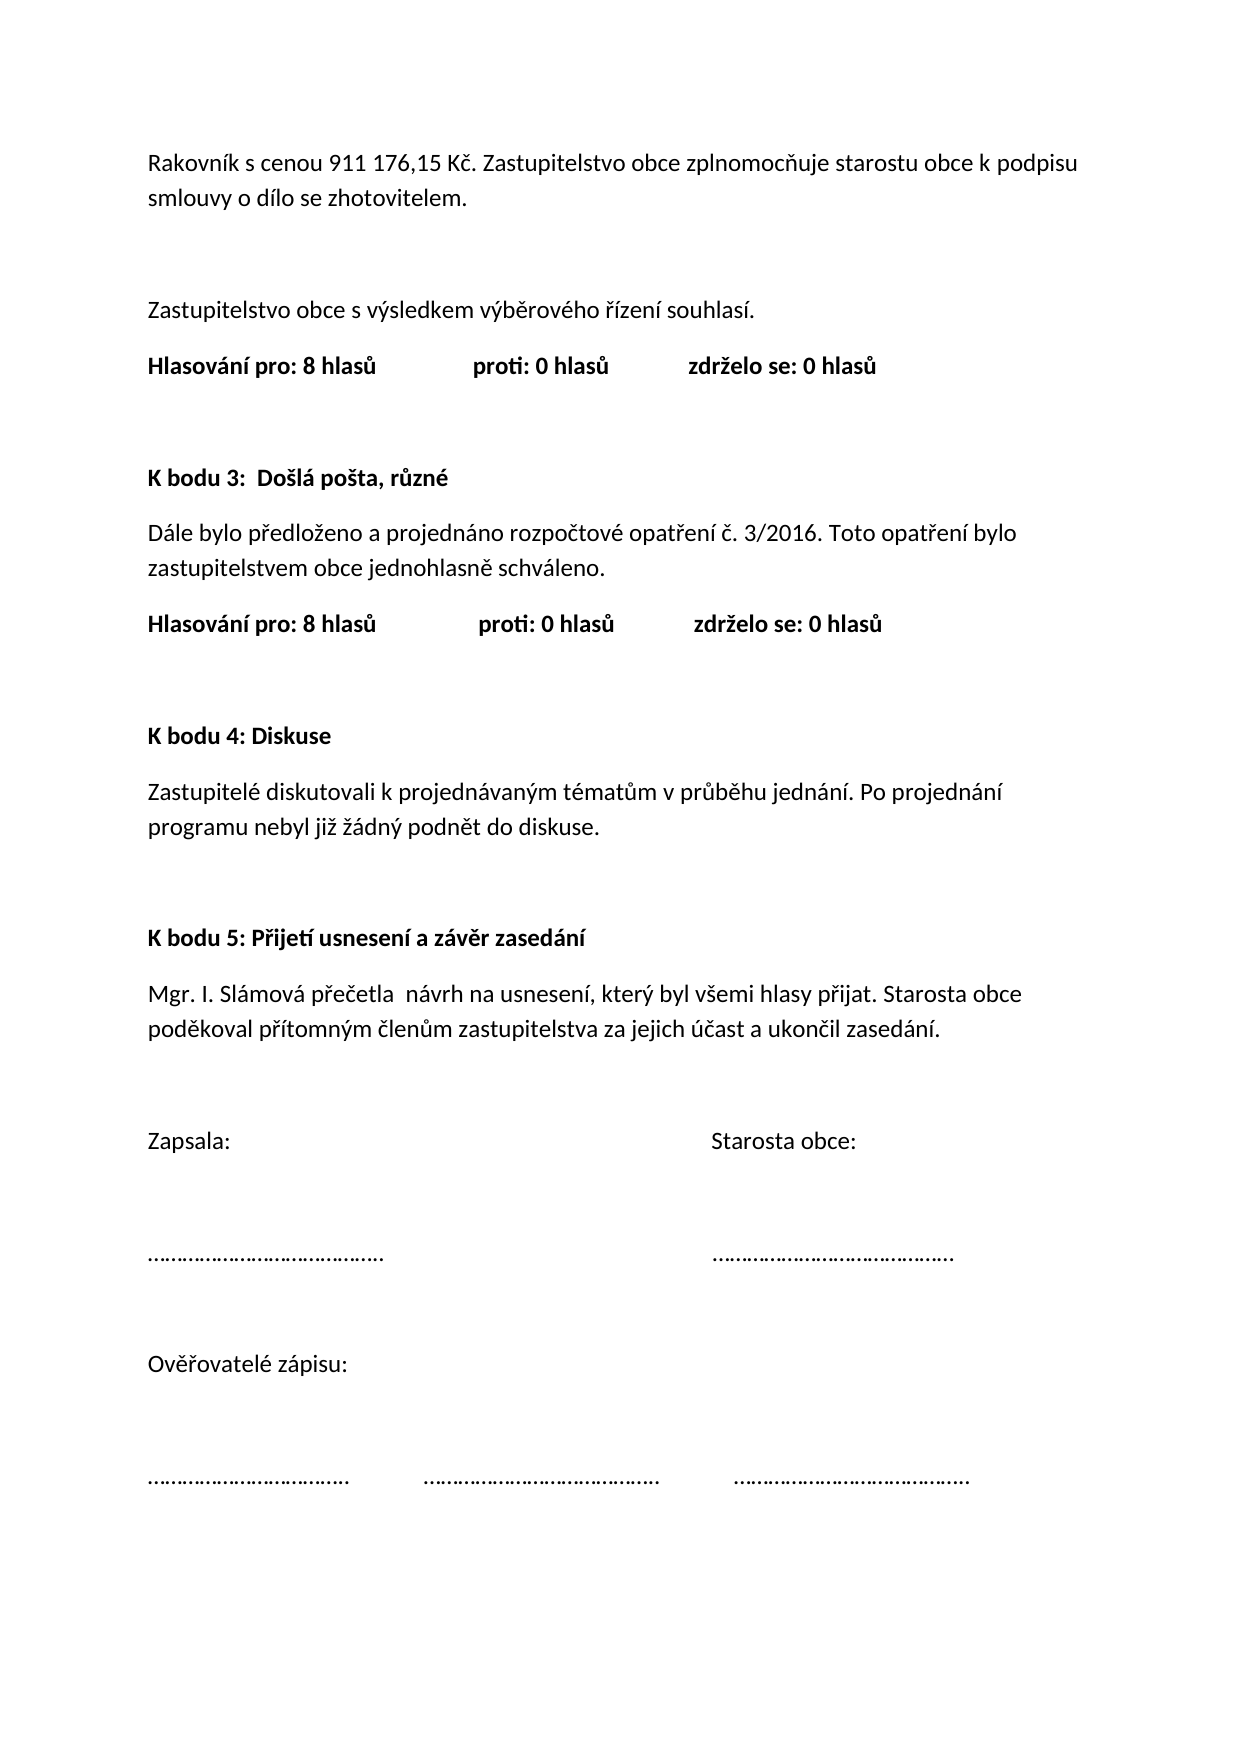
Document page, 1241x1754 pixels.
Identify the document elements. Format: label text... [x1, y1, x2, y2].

text K bodu 3: Došlá pošta, různé [148, 462, 1093, 492]
text K bodu 5: Přijetí usnesení a závěr zasedání [148, 923, 1093, 953]
text Hlasování pro: 8 hlasů proti: 0 hlasů zdrželo se: 0 hlasů [148, 608, 1093, 639]
text Hlasování pro: 8 hlasů proti: 0 hlasů zdrželo se: 0 hlasů [148, 350, 1093, 381]
text …………………………….. ………………………………….. ………………………………….. [148, 1460, 1093, 1491]
text Zapsala: Starosta obce: [148, 1125, 1093, 1156]
text Rakovník s cenou 911 176,15 Kč. Zastupitelstvo obce zplnomocňuje starostu obce k podpisu smlouvy o dílo se zhotovitelem. [148, 148, 1093, 213]
text K bodu 4: Diskuse [148, 720, 1093, 751]
text ………………………………….. …………………………………… [148, 1237, 1093, 1267]
text Zastupitelstvo obce s výsledkem výběrového řízení souhlasí. [148, 294, 1093, 325]
text Ověřovatelé zápisu: [148, 1348, 1093, 1379]
text Mgr. I. Slámová přečetla návrh na usnesení, který byl všemi hlasy přijat. Starosta obce poděkoval přítomným členům zastupitelstva za jejich účast a ukončil zasedání. [148, 978, 1093, 1044]
text Dále bylo předloženo a projednáno rozpočtové opatření č. 3/2016. Toto opatření bylo zastupitelstvem obce jednohlasně schváleno. [148, 518, 1093, 583]
text Zastupitelé diskutovali k projednávaným tématům v průběhu jednání. Po projednání programu nebyl již žádný podnět do diskuse. [148, 776, 1093, 841]
